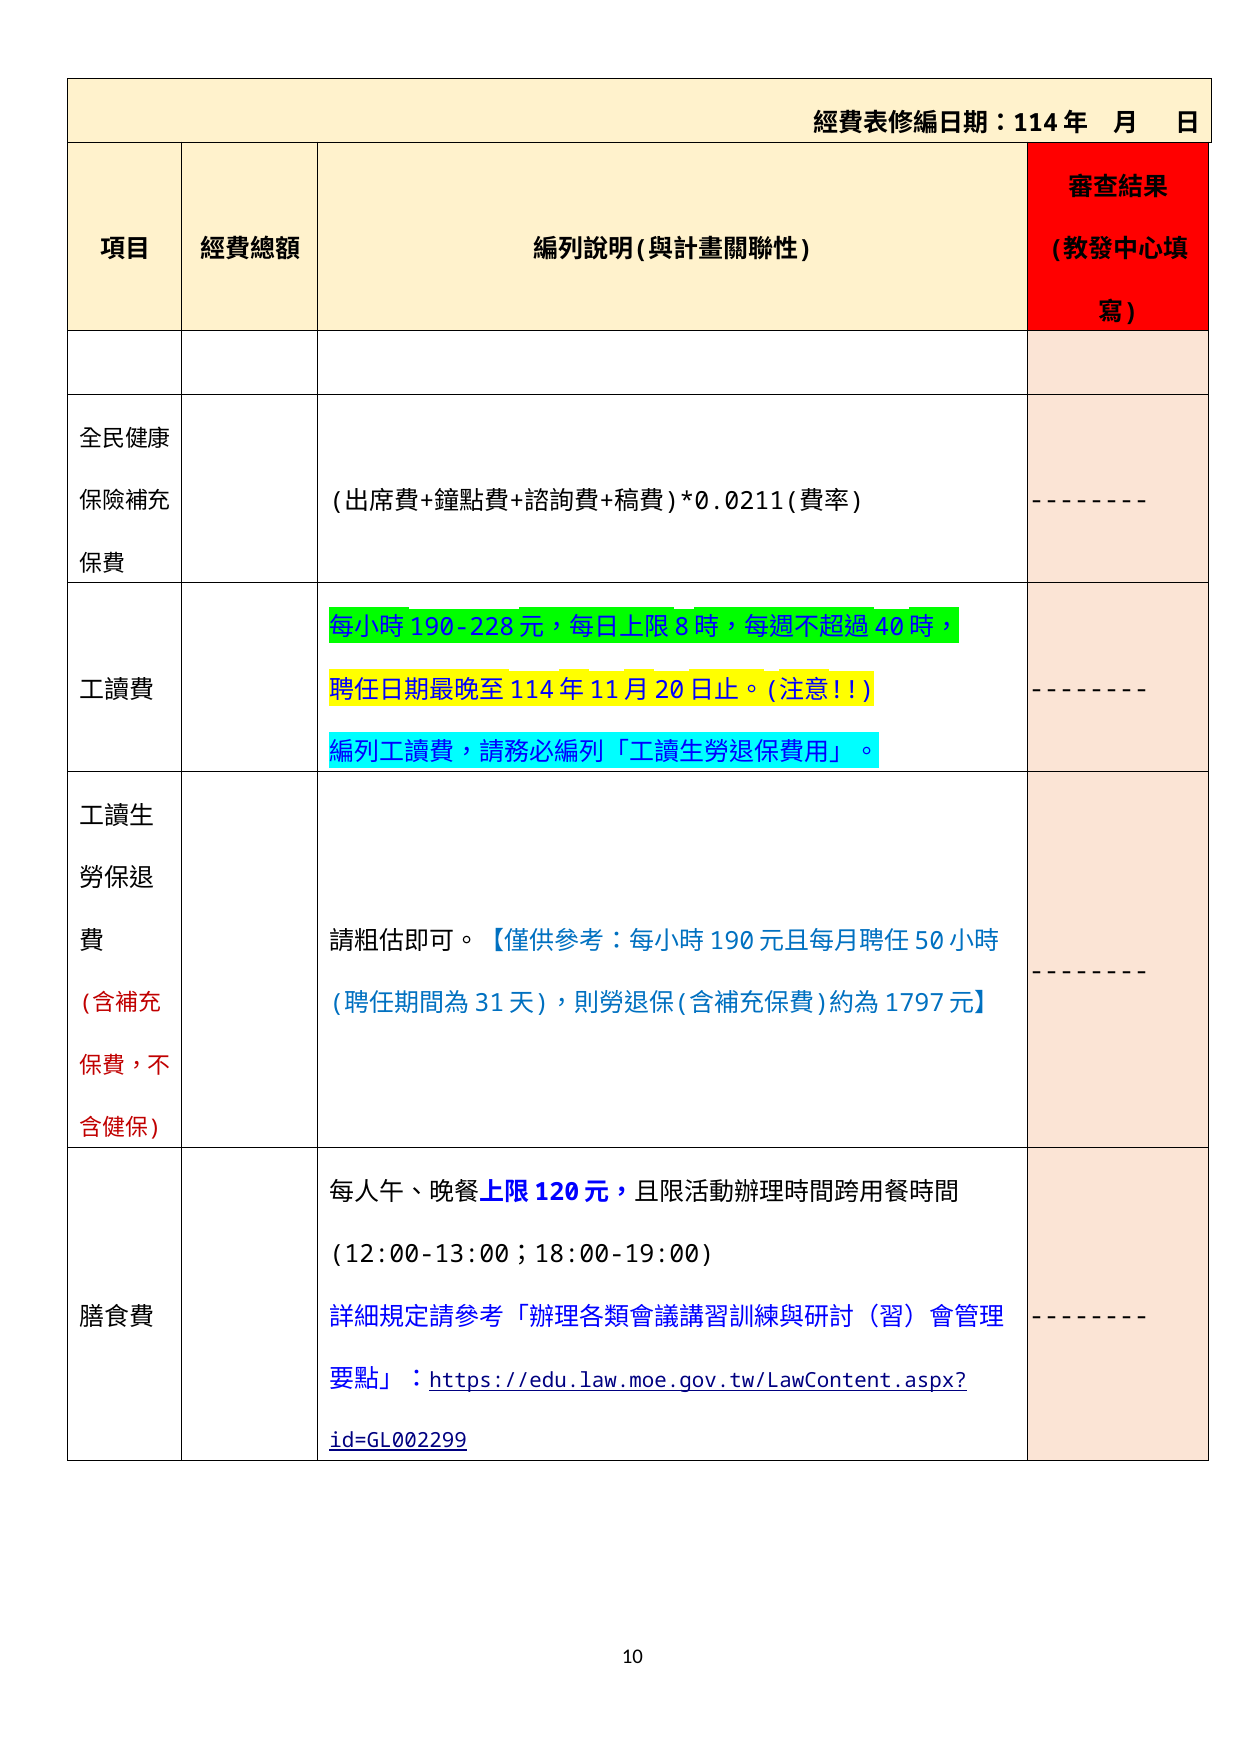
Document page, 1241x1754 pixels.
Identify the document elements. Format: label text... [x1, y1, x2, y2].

table_cell [182, 583, 317, 771]
table_cell 每人午、晚餐上限120元，且限活動辦理時間跨用餐時間(12:00-13:00；18:00-19:00) 詳細規定請參考「辦理各類會議講習訓練與研討（習）會管理要點」：https://edu.law.moe.gov.tw/LawContent.aspx?id=GL002299 [318, 1148, 1027, 1460]
table_header 經費表修編日期：114年 月 日 [68, 79, 1211, 142]
table_cell -------- [1028, 1148, 1208, 1460]
table_cell 項目 [68, 143, 181, 330]
table_cell 每小時190-228元，每日上限8時，每週不超過40時， 聘任日期最晚至114年11月20日止。(注意!!) 編列工讀費，請務必編列「工讀生勞退保費用」。 [318, 583, 1027, 771]
table_cell 審查結果 (教發中心填寫) [1028, 143, 1208, 330]
table_cell [182, 772, 317, 1147]
table_cell 工讀生勞保退費 (含補充保費，不含健保) [68, 772, 181, 1147]
table_cell [318, 331, 1027, 394]
table_cell 工讀費 [68, 583, 181, 771]
table_cell [1028, 331, 1208, 394]
table_cell 編列說明(與計畫關聯性) [318, 143, 1027, 330]
table_cell [68, 331, 181, 394]
table_cell -------- [1028, 395, 1208, 582]
table_cell (出席費+鐘點費+諮詢費+稿費)*0.0211(費率) [318, 395, 1027, 582]
table_cell -------- [1028, 772, 1208, 1147]
table_cell [182, 331, 317, 394]
table_cell -------- [1028, 583, 1208, 771]
table_cell 經費總額 [182, 143, 317, 330]
table_cell [182, 395, 317, 582]
table_cell 全民健康保險補充保費 [68, 395, 181, 582]
table_cell 膳食費 [68, 1148, 181, 1460]
table_cell 請粗估即可。【僅供參考：每小時190元且每月聘任50小時(聘任期間為31天)，則勞退保(含補充保費)約為1797元】 [318, 772, 1027, 1147]
table_cell [182, 1148, 317, 1460]
